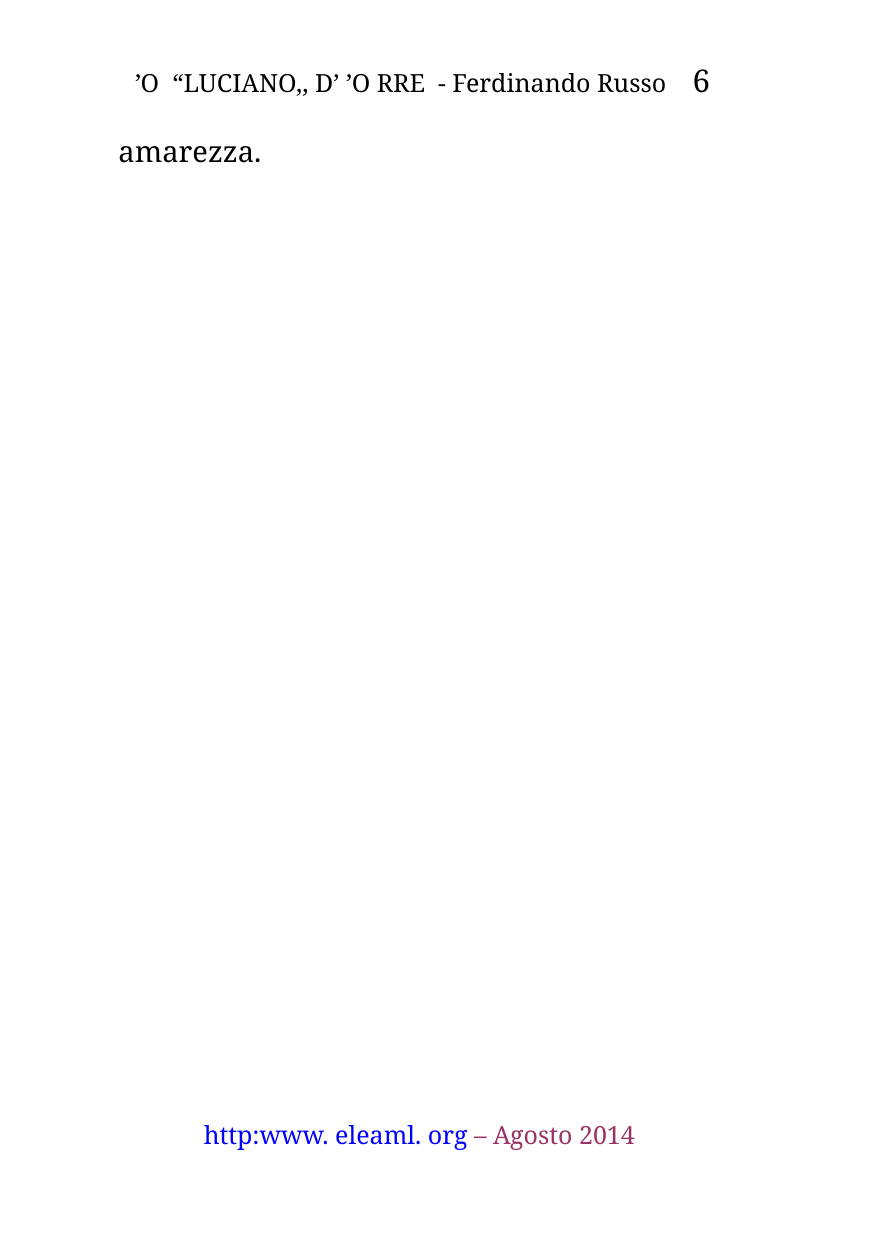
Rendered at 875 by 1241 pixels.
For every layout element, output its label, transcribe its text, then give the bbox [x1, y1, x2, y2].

text amarezza. [118, 131, 726, 171]
